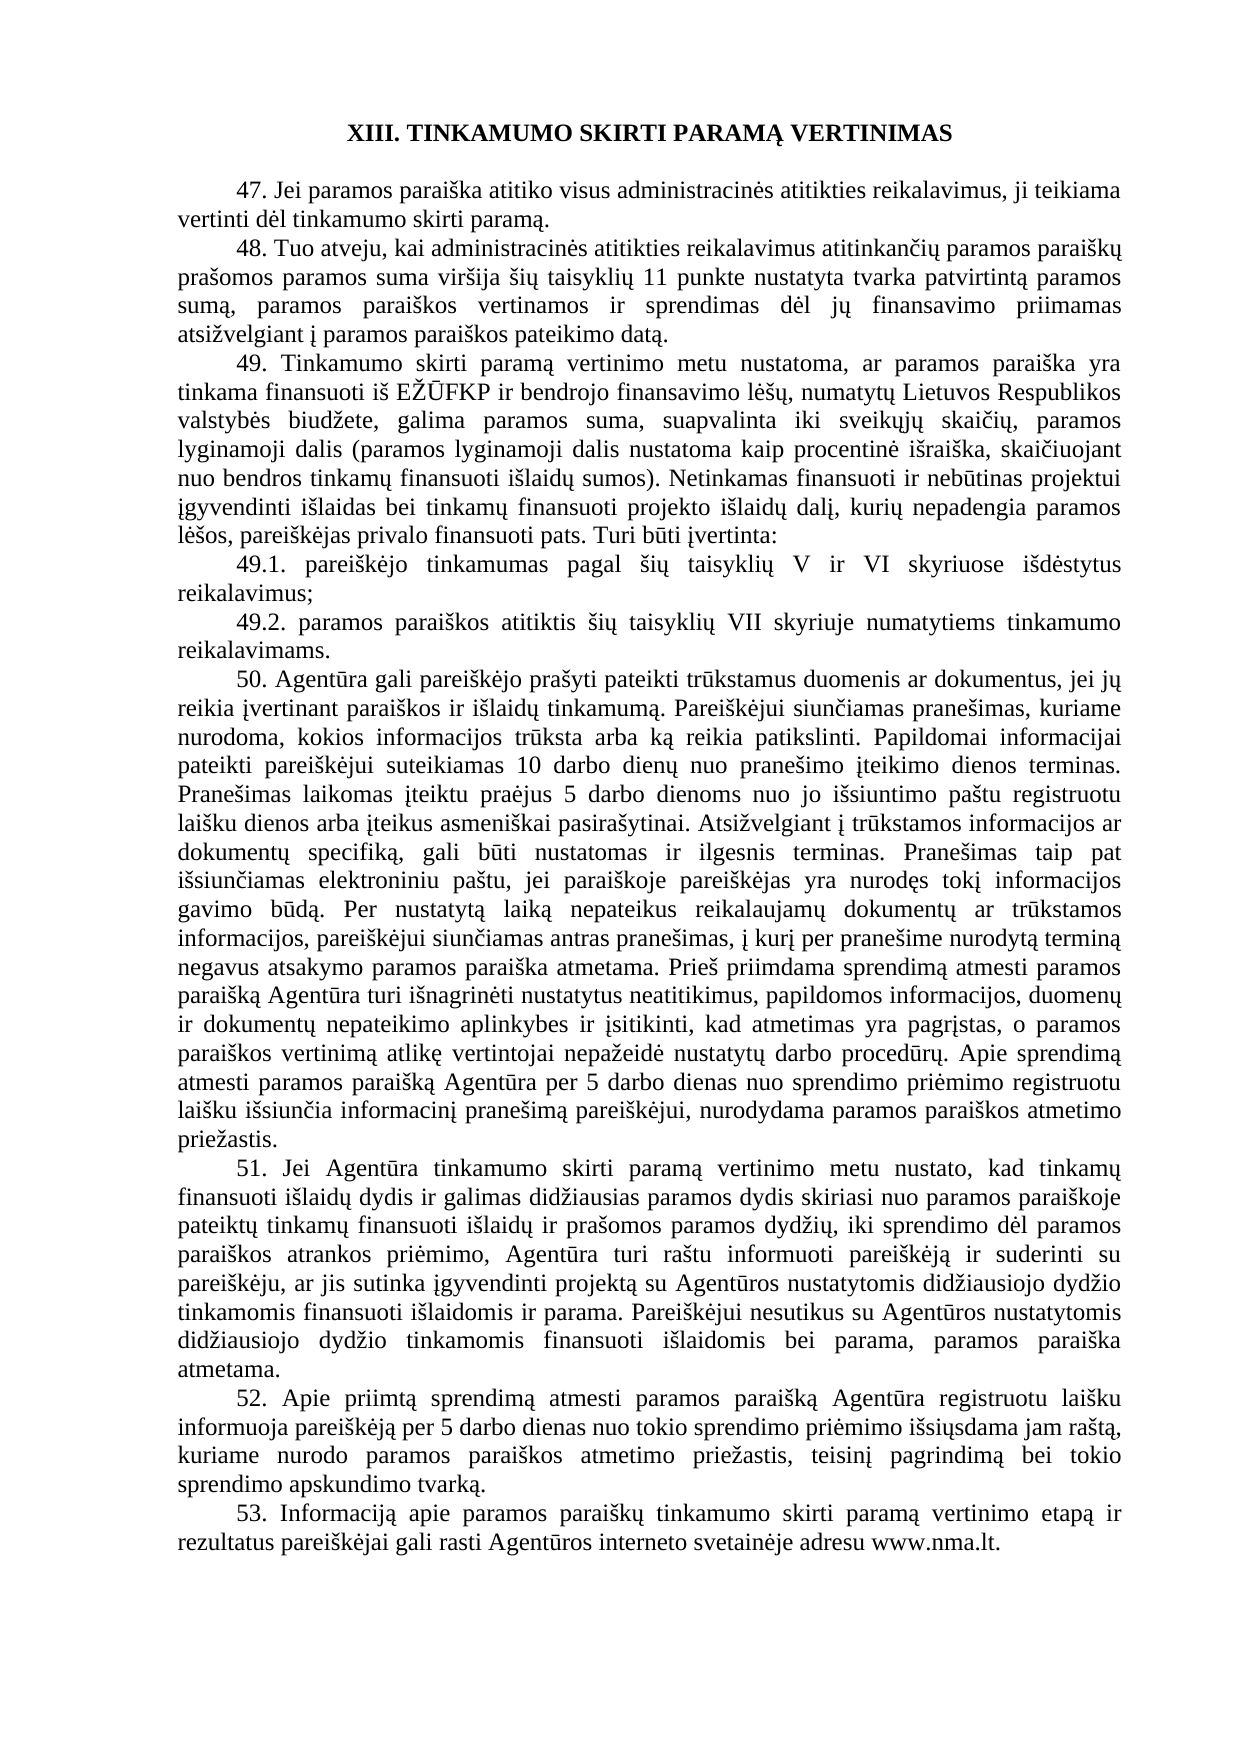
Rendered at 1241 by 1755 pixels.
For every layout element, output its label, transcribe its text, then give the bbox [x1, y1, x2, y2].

text 50. Agentūra gali pareiškėjo prašyti pateikti trūkstamus duomenis ar dokumentus, jei jų reikia įvertinant paraiškos ir išlaidų tinkamumą. Pareiškėjui siunčiamas pranešimas, kuriame nurodoma, kokios informacijos trūksta arba ką reikia patikslinti. Papildomai informacijai pateikti pareiškėjui suteikiamas 10 darbo dienų nuo pranešimo įteikimo dienos terminas. Pranešimas laikomas įteiktu praėjus 5 darbo dienoms nuo jo išsiuntimo paštu registruotu laišku dienos arba įteikus asmeniškai pasirašytinai. Atsižvelgiant į trūkstamos informacijos ar dokumentų specifiką, gali būti nustatomas ir ilgesnis terminas. Pranešimas taip pat išsiunčiamas elektroniniu paštu, jei paraiškoje pareiškėjas yra nurodęs tokį informacijos gavimo būdą. Per nustatytą laiką nepateikus reikalaujamų dokumentų ar trūkstamos informacijos, pareiškėjui siunčiamas antras pranešimas, į kurį per pranešime nurodytą terminą negavus atsakymo paramos paraiška atmetama. Prieš priimdama sprendimą atmesti paramos paraišką Agentūra turi išnagrinėti nustatytus neatitikimus, papildomos informacijos, duomenų ir dokumentų nepateikimo aplinkybes ir įsitikinti, kad atmetimas yra pagrįstas, o paramos paraiškos vertinimą atlikę vertintojai nepažeidė nustatytų darbo procedūrų. Apie sprendimą atmesti paramos paraišką Agentūra per 5 darbo dienas nuo sprendimo priėmimo registruotu laišku išsiunčia informacinį pranešimą pareiškėjui, nurodydama paramos paraiškos atmetimo priežastis. [177, 664, 1122, 1153]
text 53. Informaciją apie paramos paraiškų tinkamumo skirti paramą vertinimo etapą ir rezultatus pareiškėjai gali rasti Agentūros interneto svetainėje adresu www.nma.lt. [177, 1498, 1122, 1556]
text 51. Jei Agentūra tinkamumo skirti paramą vertinimo metu nustato, kad tinkamų finansuoti išlaidų dydis ir galimas didžiausias paramos dydis skiriasi nuo paramos paraiškoje pateiktų tinkamų finansuoti išlaidų ir prašomos paramos dydžių, iki sprendimo dėl paramos paraiškos atrankos priėmimo, Agentūra turi raštu informuoti pareiškėją ir suderinti su pareiškėju, ar jis sutinka įgyvendinti projektą su Agentūros nustatytomis didžiausiojo dydžio tinkamomis finansuoti išlaidomis ir parama. Pareiškėjui nesutikus su Agentūros nustatytomis didžiausiojo dydžio tinkamomis finansuoti išlaidomis bei parama, paramos paraiška atmetama. [177, 1153, 1122, 1383]
text 49.2. paramos paraiškos atitiktis šių taisyklių VII skyriuje numatytiems tinkamumo reikalavimams. [177, 607, 1122, 664]
text 47. Jei paramos paraiška atitiko visus administracinės atitikties reikalavimus, ji teikiama vertinti dėl tinkamumo skirti paramą. [177, 176, 1122, 233]
text 49. Tinkamumo skirti paramą vertinimo metu nustatoma, ar paramos paraiška yra tinkama finansuoti iš EŽŪFKP ir bendrojo finansavimo lėšų, numatytų Lietuvos Respublikos valstybės biudžete, galima paramos suma, suapvalinta iki sveikųjų skaičių, paramos lyginamoji dalis (paramos lyginamoji dalis nustatoma kaip procentinė išraiška, skaičiuojant nuo bendros tinkamų finansuoti išlaidų sumos). Netinkamas finansuoti ir nebūtinas projektui įgyvendinti išlaidas bei tinkamų finansuoti projekto išlaidų dalį, kurių nepadengia paramos lėšos, pareiškėjas privalo finansuoti pats. Turi būti įvertinta: [177, 348, 1122, 549]
text XIII. TINKAMUMO SKIRTI PARAMĄ VERTINIMAS [177, 118, 1122, 147]
text 49.1. pareiškėjo tinkamumas pagal šių taisyklių V ir VI skyriuose išdėstytus reikalavimus; [177, 549, 1122, 607]
text 52. Apie priimtą sprendimą atmesti paramos paraišką Agentūra registruotu laišku informuoja pareiškėją per 5 darbo dienas nuo tokio sprendimo priėmimo išsiųsdama jam raštą, kuriame nurodo paramos paraiškos atmetimo priežastis, teisinį pagrindimą bei tokio sprendimo apskundimo tvarką. [177, 1383, 1122, 1498]
text 48. Tuo atveju, kai administracinės atitikties reikalavimus atitinkančių paramos paraiškų prašomos paramos suma viršija šių taisyklių 11 punkte nustatyta tvarka patvirtintą paramos sumą, paramos paraiškos vertinamos ir sprendimas dėl jų finansavimo priimamas atsižvelgiant į paramos paraiškos pateikimo datą. [177, 233, 1122, 348]
